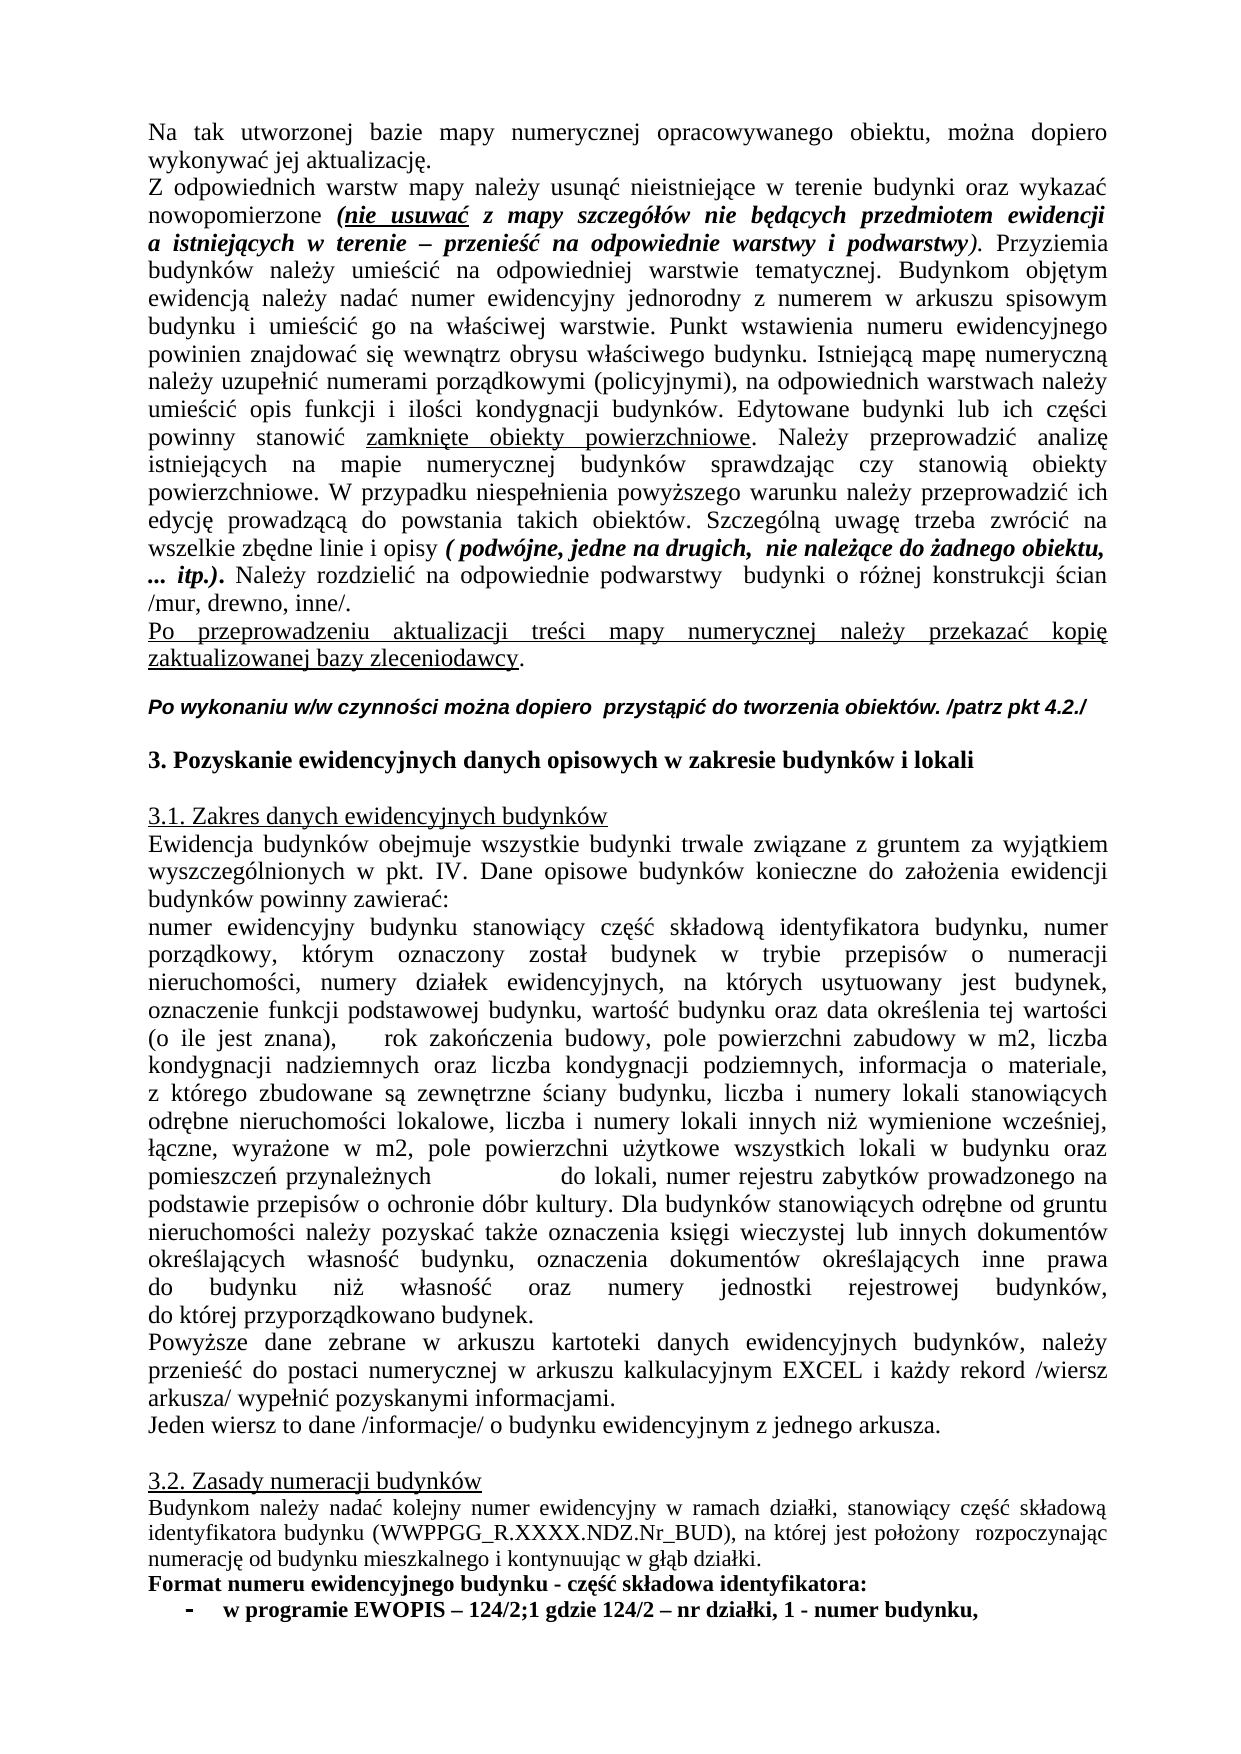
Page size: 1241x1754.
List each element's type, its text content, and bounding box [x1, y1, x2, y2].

text 3.2. Zasady numeracji budynków [148, 1467, 1108, 1495]
text Jeden wiersz to dane /informacje/ o budynku ewidencyjnym z jednego arkusza. [148, 1412, 1108, 1439]
text Na tak utworzonej bazie mapy numerycznej opracowywanego obiektu, można dopiero wykonywać jej aktualizację. [148, 118, 1108, 173]
text Po przeprowadzeniu aktualizacji treści mapy numerycznej należy przekazać kopię [148, 617, 1108, 641]
text 3. Pozyskanie ewidencyjnych danych opisowych w zakresie budynków i lokali [148, 746, 1108, 774]
text Po wykonaniu w/w czynności można dopiero przystąpić do tworzenia obiektów. /patrz pkt 4.2./ [148, 696, 1108, 719]
text Z odpowiednich warstw mapy należy usunąć nieistniejące w terenie budynki oraz wykazać nowopomierzone (nie usuwać z mapy szczegółów nie będących przedmiotem ewidencji a istniejących w terenie – przenieść na odpowiednie warstwy i podwarstwy). Przyziemia budynków należy umieścić na odpowiedniej warstwie tematycznej. Budynkom objętym ewidencją należy nadać numer ewidencyjny jednorodny z numerem w arkuszu spisowym budynku i umieścić go na właściwej warstwie. Punkt wstawienia numeru ewidencyjnego powinien znajdować się wewnątrz obrysu właściwego budynku. Istniejącą mapę numeryczną należy uzupełnić numerami porządkowymi (policyjnymi), na odpowiednich warstwach należy umieścić opis funkcji i ilości kondygnacji budynków. Edytowane budynki lub ich części powinny stanowić zamknięte obiekty powierzchniowe. Należy przeprowadzić analizę istniejących na mapie numerycznej budynków sprawdzając czy stanowią obiekty powierzchniowe. W przypadku niespełnienia powyższego warunku należy przeprowadzić ich edycję prowadzącą do powstania takich obiektów. Szczególną uwagę trzeba zwrócić na wszelkie zbędne linie i opisy ( podwójne, jedne na drugich, nie należące do żadnego obiektu, ... itp.). Należy rozdzielić na odpowiednie podwarstwy budynki o różnej konstrukcji ścian /mur, drewno, inne/. [148, 173, 1108, 617]
text numer ewidencyjny budynku stanowiący część składową identyfikatora budynku, numer porządkowy, którym oznaczony został budynek w trybie przepisów o numeracji nieruchomości, numery działek ewidencyjnych, na których usytuowany jest budynek, oznaczenie funkcji podstawowej budynku, wartość budynku oraz data określenia tej wartości (o ile jest znana), rok zakończenia budowy, pole powierzchni zabudowy w m2, liczba kondygnacji nadziemnych oraz liczba kondygnacji podziemnych, informacja o materiale, z którego zbudowane są zewnętrzne ściany budynku, liczba i numery lokali stanowiących odrębne nieruchomości lokalowe, liczba i numery lokali innych niż wymienione wcześniej, łączne, wyrażone w m2, pole powierzchni użytkowe wszystkich lokali w budynku oraz pomieszczeń przynależnych do lokali, numer rejestru zabytków prowadzonego na podstawie przepisów o ochronie dóbr kultury. Dla budynków stanowiących odrębne od gruntu nieruchomości należy pozyskać także oznaczenia księgi wieczystej lub innych dokumentów określających własność budynku, oznaczenia dokumentów określających inne prawa do budynku niż własność oraz numery jednostki rejestrowej budynków, do której przyporządkowano budynek. [148, 913, 1108, 1328]
text 3.1. Zakres danych ewidencyjnych budynków [148, 802, 1108, 830]
list w programie EWOPIS – 124/2;1 gdzie 124/2 – nr działki, 1 - numer budynku, [185, 1597, 1108, 1622]
text Ewidencja budynków obejmuje wszystkie budynki trwale związane z gruntem za wyjątkiem wyszczególnionych w pkt. IV. Dane opisowe budynków konieczne do założenia ewidencji budynków powinny zawierać: [148, 830, 1108, 913]
text zaktualizowanej bazy zleceniodawcy. [148, 642, 1108, 672]
text Format numeru ewidencyjnego budynku - część składowa identyfikatora: [148, 1571, 1108, 1597]
text Budynkom należy nadać kolejny numer ewidencyjny w ramach działki, stanowiący część składową identyfikatora budynku (WWPPGG_R.XXXX.NDZ.Nr_BUD), na której jest położony rozpoczynając numerację od budynku mieszkalnego i kontynuując w głąb działki. [148, 1495, 1108, 1571]
text Powyższe dane zebrane w arkuszu kartoteki danych ewidencyjnych budynków, należy przenieść do postaci numerycznej w arkuszu kalkulacyjnym EXCEL i każdy rekord /wiersz arkusza/ wypełnić pozyskanymi informacjami. [148, 1328, 1108, 1412]
